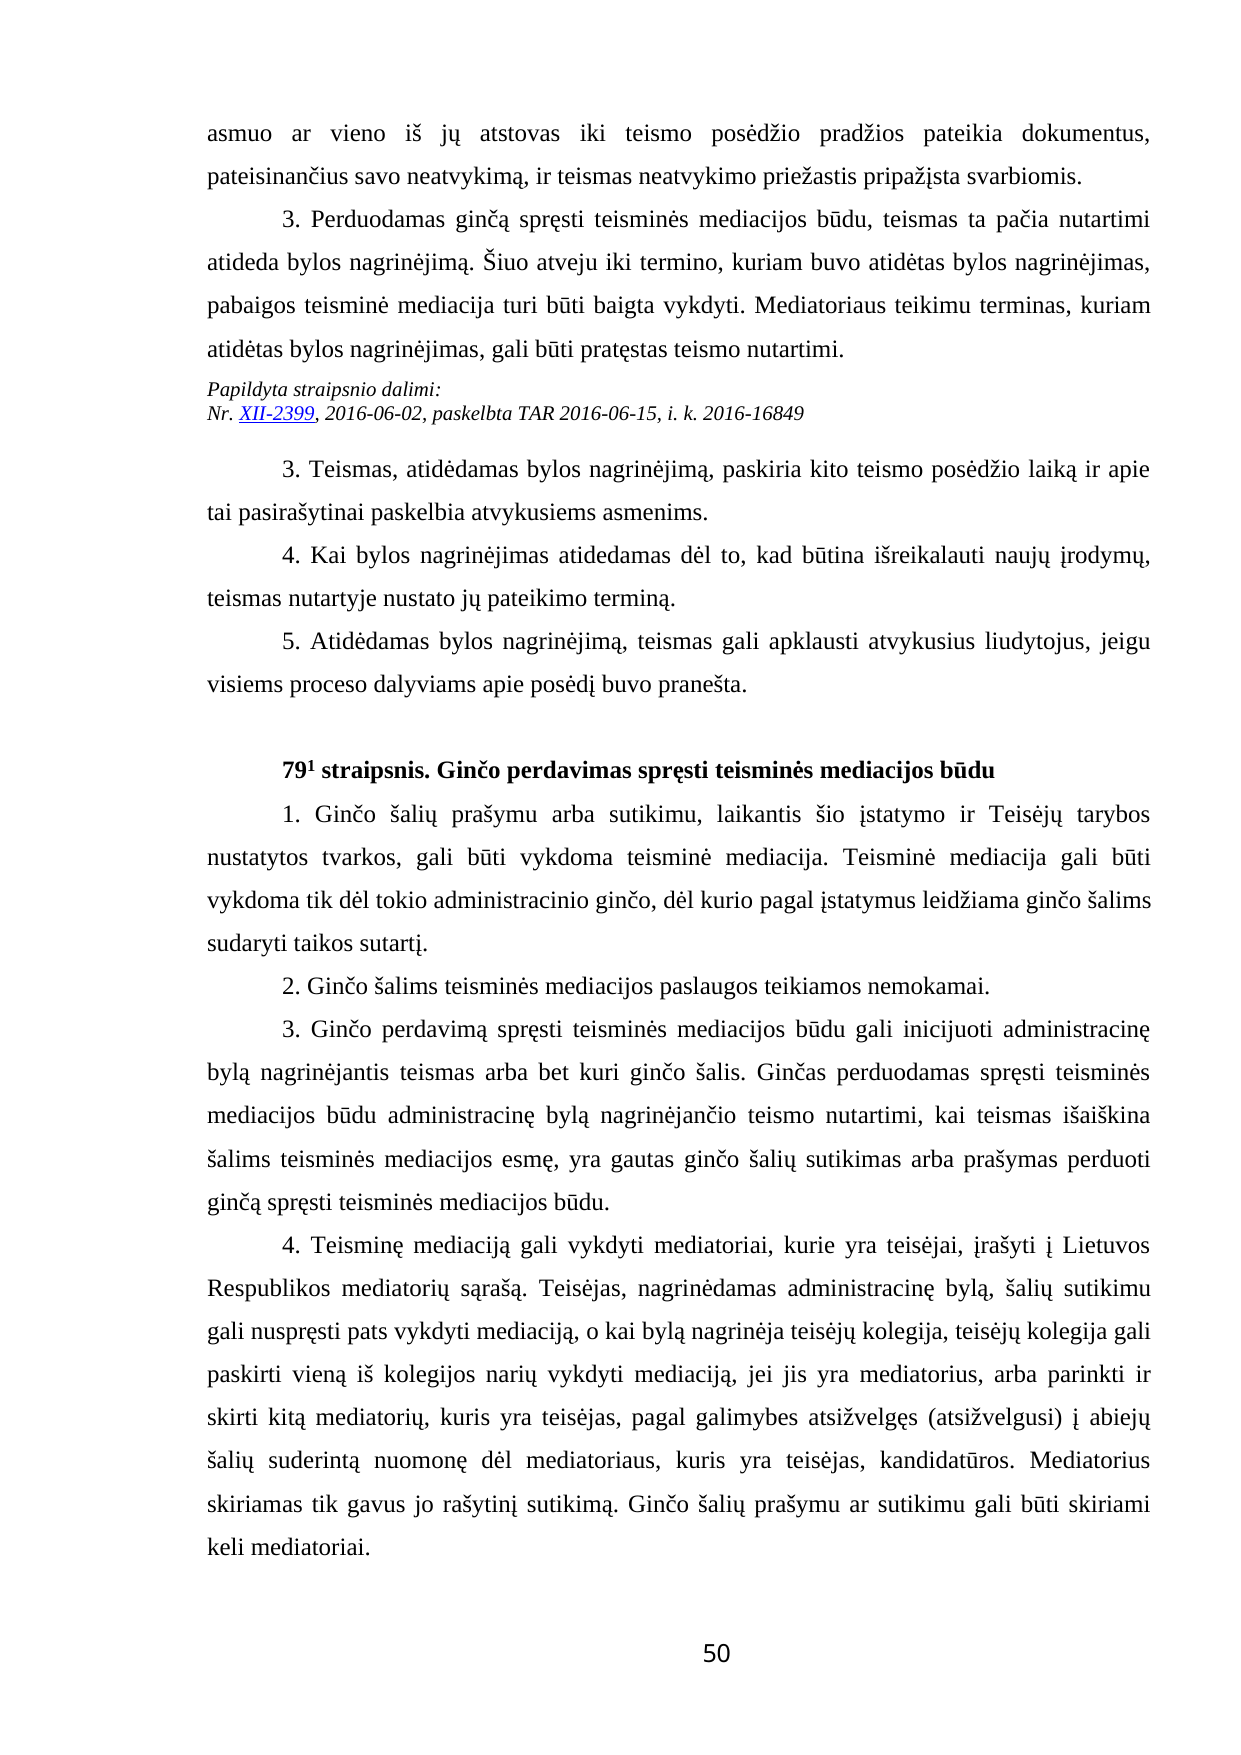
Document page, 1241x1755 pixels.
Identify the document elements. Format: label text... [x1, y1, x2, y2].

text Papildyta straipsnio dalimi: [207, 377, 1152, 401]
text 3. Ginčo perdavimą spręsti teisminės mediacijos būdu gali inicijuoti administracinę bylą nagrinėjantis teismas arba bet kuri ginčo šalis. Ginčas perduodamas spręsti teisminės mediacijos būdu administracinę bylą nagrinėjančio teismo nutartimi, kai teismas išaiškina šalims teisminės mediacijos esmę, yra gautas ginčo šalių sutikimas arba prašymas perduoti ginčą spręsti teisminės mediacijos būdu. [207, 1014, 1152, 1216]
text 4. Kai bylos nagrinėjimas atidedamas dėl to, kad būtina išreikalauti naujų įrodymų, teismas nutartyje nustato jų pateikimo terminą. [207, 540, 1152, 612]
text asmuo ar vieno iš jų atstovas iki teismo posėdžio pradžios pateikia dokumentus, pateisinančius savo neatvykimą, ir teismas neatvykimo priežastis pripažįsta svarbiomis. [207, 118, 1152, 190]
text 5. Atidėdamas bylos nagrinėjimą, teismas gali apklausti atvykusius liudytojus, jeigu visiems proceso dalyviams apie posėdį buvo pranešta. [207, 626, 1152, 698]
text 4. Teisminę mediaciją gali vykdyti mediatoriai, kurie yra teisėjai, įrašyti į Lietuvos Respublikos mediatorių sąrašą. Teisėjas, nagrinėdamas administracinę bylą, šalių sutikimu gali nuspręsti pats vykdyti mediaciją, o kai bylą nagrinėja teisėjų kolegija, teisėjų kolegija gali paskirti vieną iš kolegijos narių vykdyti mediaciją, jei jis yra mediatorius, arba parinkti ir skirti kitą mediatorių, kuris yra teisėjas, pagal galimybes atsižvelgęs (atsižvelgusi) į abiejų šalių suderintą nuomonę dėl mediatoriaus, kuris yra teisėjas, kandidatūros. Mediatorius skiriamas tik gavus jo rašytinį sutikimą. Ginčo šalių prašymu ar sutikimu gali būti skiriami keli mediatoriai. [207, 1230, 1152, 1561]
text 3. Teismas, atidėdamas bylos nagrinėjimą, paskiria kito teismo posėdžio laiką ir apie tai pasirašytinai paskelbia atvykusiems asmenims. [207, 454, 1152, 526]
text 1. Ginčo šalių prašymu arba sutikimu, laikantis šio įstatymo ir Teisėjų tarybos nustatytos tvarkos, gali būti vykdoma teisminė mediacija. Teisminė mediacija gali būti vykdoma tik dėl tokio administracinio ginčo, dėl kurio pagal įstatymus leidžiama ginčo šalims sudaryti taikos sutartį. [207, 799, 1152, 957]
text Nr. XII-2399, 2016-06-02, paskelbta TAR 2016-06-15, i. k. 2016-16849 [207, 401, 1152, 425]
text 791 straipsnis. Ginčo perdavimas spręsti teisminės mediacijos būdu [207, 756, 1152, 784]
text 3. Perduodamas ginčą spręsti teisminės mediacijos būdu, teismas ta pačia nutartimi atideda bylos nagrinėjimą. Šiuo atveju iki termino, kuriam buvo atidėtas bylos nagrinėjimas, pabaigos teisminė mediacija turi būti baigta vykdyti. Mediatoriaus teikimu terminas, kuriam atidėtas bylos nagrinėjimas, gali būti pratęstas teismo nutartimi. [207, 204, 1152, 362]
text 2. Ginčo šalims teisminės mediacijos paslaugos teikiamos nemokamai. [207, 971, 1152, 1000]
